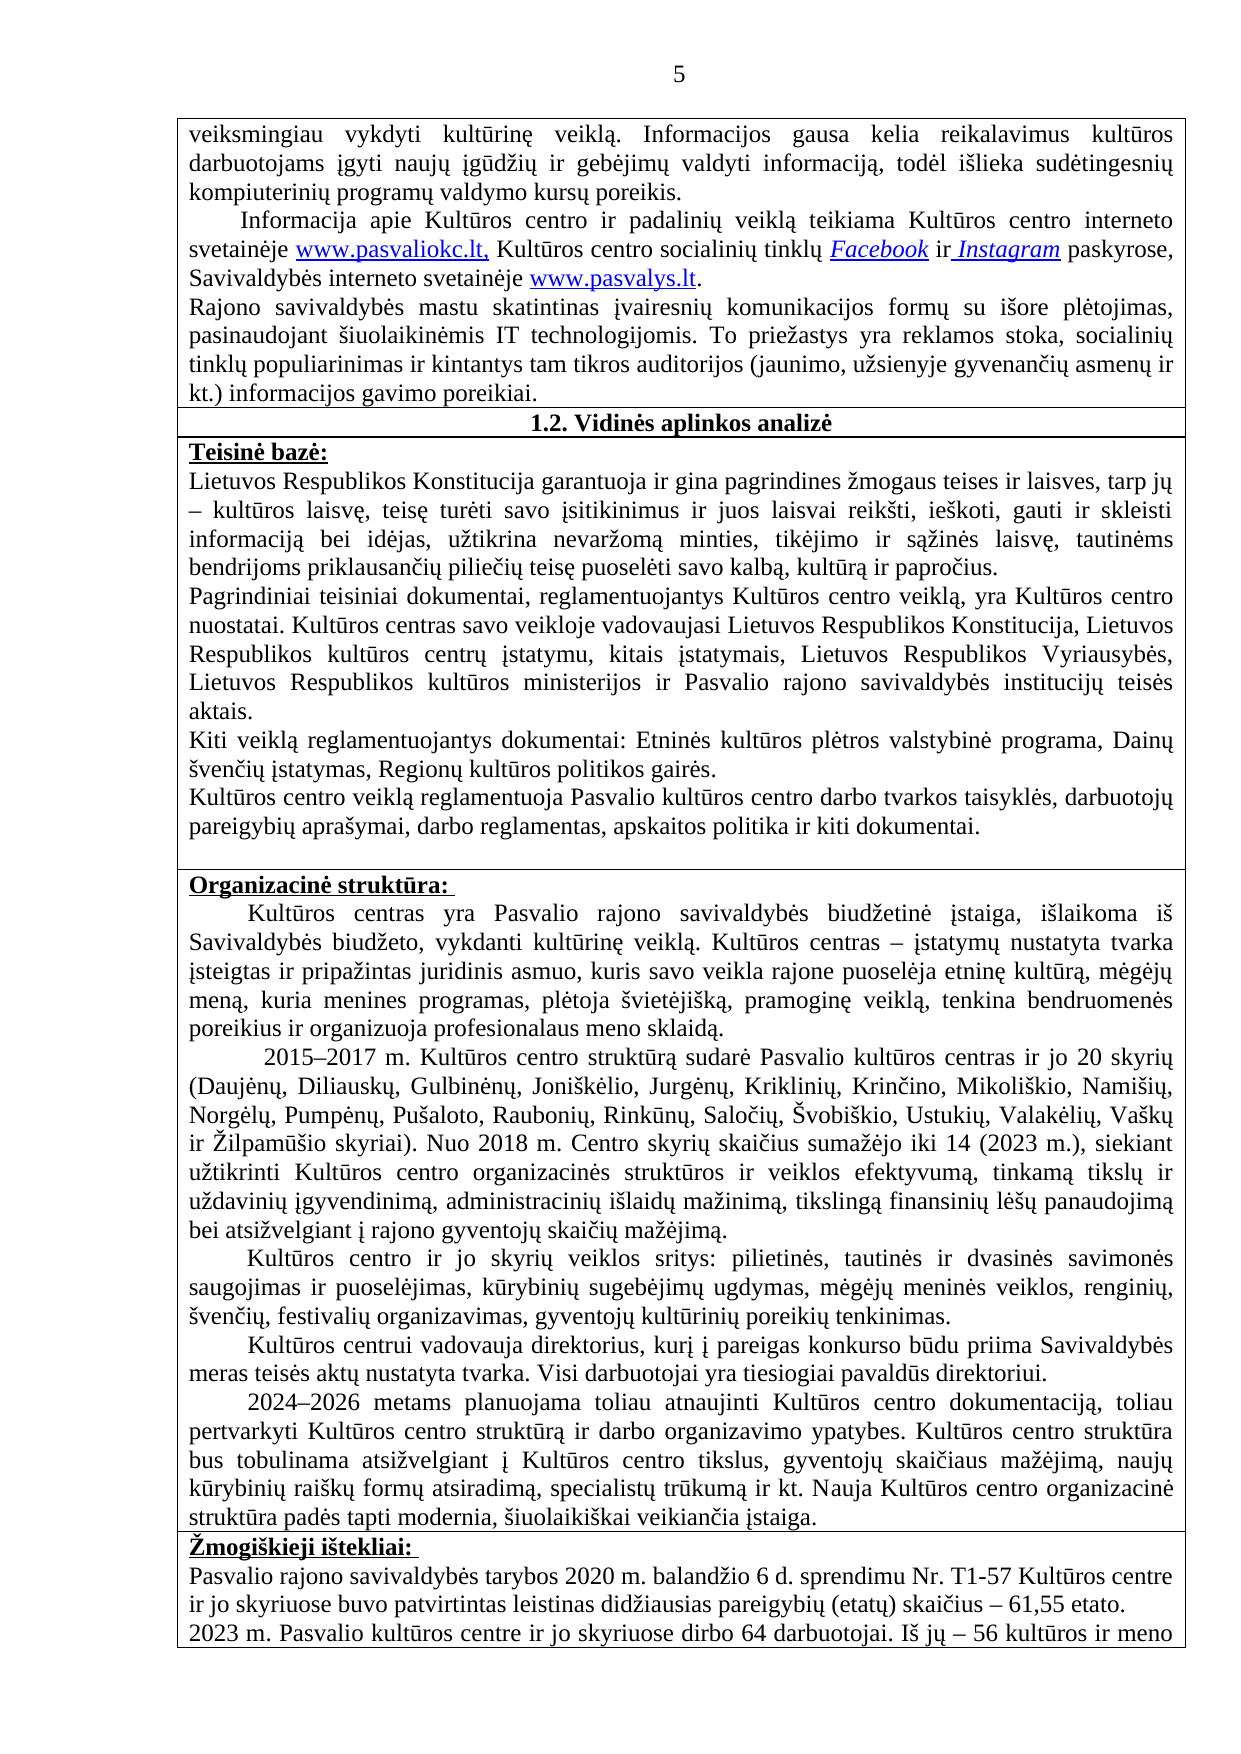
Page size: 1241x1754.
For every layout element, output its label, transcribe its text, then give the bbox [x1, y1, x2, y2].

table_cell Žmogiškieji ištekliai: Pasvalio rajono savivaldybės tarybos 2020 m. balandžio 6 d. sprendimu Nr. T1-57 Kultūros centre ir jo skyriuose buvo patvirtintas leistinas didžiausias pareigybių (etatų) skaičius – 61,55 etato. 2023 m. Pasvalio kultūros centre ir jo skyriuose dirbo 64 darbuotojai. Iš jų – 56 kultūros ir meno [178, 1532, 1185, 1647]
table_cell veiksmingiau vykdyti kultūrinę veiklą. Informacijos gausa kelia reikalavimus kultūros darbuotojams įgyti naujų įgūdžių ir gebėjimų valdyti informaciją, todėl išlieka sudėtingesnių kompiuterinių programų valdymo kursų poreikis. Informacija apie Kultūros centro ir padalinių veiklą teikiama Kultūros centro interneto svetainėje www.pasvaliokc.lt, Kultūros centro socialinių tinklų Facebook ir Instagram paskyrose, Savivaldybės interneto svetainėje www.pasvalys.lt. Rajono savivaldybės mastu skatintinas įvairesnių komunikacijos formų su išore plėtojimas, pasinaudojant šiuolaikinėmis IT technologijomis. To priežastys yra reklamos stoka, socialinių tinklų populiarinimas ir kintantys tam tikros auditorijos (jaunimo, užsienyje gyvenančių asmenų ir kt.) informacijos gavimo poreikiai. [178, 119, 1185, 407]
table_cell Teisinė bazė: Lietuvos Respublikos Konstitucija garantuoja ir gina pagrindines žmogaus teises ir laisves, tarp jų – kultūros laisvę, teisę turėti savo įsitikinimus ir juos laisvai reikšti, ieškoti, gauti ir skleisti informaciją bei idėjas, užtikrina nevaržomą minties, tikėjimo ir sąžinės laisvę, tautinėms bendrijoms priklausančių piliečių teisę puoselėti savo kalbą, kultūrą ir papročius. Pagrindiniai teisiniai dokumentai, reglamentuojantys Kultūros centro veiklą, yra Kultūros centro nuostatai. Kultūros centras savo veikloje vadovaujasi Lietuvos Respublikos Konstitucija, Lietuvos Respublikos kultūros centrų įstatymu, kitais įstatymais, Lietuvos Respublikos Vyriausybės, Lietuvos Respublikos kultūros ministerijos ir Pasvalio rajono savivaldybės institucijų teisės aktais. Kiti veiklą reglamentuojantys dokumentai: Etninės kultūros plėtros valstybinė programa, Dainų švenčių įstatymas, Regionų kultūros politikos gairės. Kultūros centro veiklą reglamentuoja Pasvalio kultūros centro darbo tvarkos taisyklės, darbuotojų pareigybių aprašymai, darbo reglamentas, apskaitos politika ir kiti dokumentai. [178, 438, 1185, 869]
table_cell Organizacinė struktūra: Kultūros centras yra Pasvalio rajono savivaldybės biudžetinė įstaiga, išlaikoma iš Savivaldybės biudžeto, vykdanti kultūrinę veiklą. Kultūros centras – įstatymų nustatyta tvarka įsteigtas ir pripažintas juridinis asmuo, kuris savo veikla rajone puoselėja etninę kultūrą, mėgėjų meną, kuria menines programas, plėtoja švietėjišką, pramoginę veiklą, tenkina bendruomenės poreikius ir organizuoja profesionalaus meno sklaidą. 2015–2017 m. Kultūros centro struktūrą sudarė Pasvalio kultūros centras ir jo 20 skyrių (Daujėnų, Diliauskų, Gulbinėnų, Joniškėlio, Jurgėnų, Kriklinių, Krinčino, Mikoliškio, Namišių, Norgėlų, Pumpėnų, Pušaloto, Raubonių, Rinkūnų, Saločių, Švobiškio, Ustukių, Valakėlių, Vaškų ir Žilpamūšio skyriai). Nuo 2018 m. Centro skyrių skaičius sumažėjo iki 14 (2023 m.), siekiant užtikrinti Kultūros centro organizacinės struktūros ir veiklos efektyvumą, tinkamą tikslų ir uždavinių įgyvendinimą, administracinių išlaidų mažinimą, tikslingą finansinių lėšų panaudojimą bei atsižvelgiant į rajono gyventojų skaičių mažėjimą. Kultūros centro ir jo skyrių veiklos sritys: pilietinės, tautinės ir dvasinės savimonės saugojimas ir puoselėjimas, kūrybinių sugebėjimų ugdymas, mėgėjų meninės veiklos, renginių, švenčių, festivalių organizavimas, gyventojų kultūrinių poreikių tenkinimas. Kultūros centrui vadovauja direktorius, kurį į pareigas konkurso būdu priima Savivaldybės meras teisės aktų nustatyta tvarka. Visi darbuotojai yra tiesiogiai pavaldūs direktoriui. 2024–2026 metams planuojama toliau atnaujinti Kultūros centro dokumentaciją, toliau pertvarkyti Kultūros centro struktūrą ir darbo organizavimo ypatybes. Kultūros centro struktūra bus tobulinama atsižvelgiant į Kultūros centro tikslus, gyventojų skaičiaus mažėjimą, naujų kūrybinių raiškų formų atsiradimą, specialistų trūkumą ir kt. Nauja Kultūros centro organizacinė struktūra padės tapti modernia, šiuolaikiškai veikiančia įstaiga. [178, 870, 1185, 1531]
table_cell 1.2. Vidinės aplinkos analizė [178, 408, 1185, 436]
